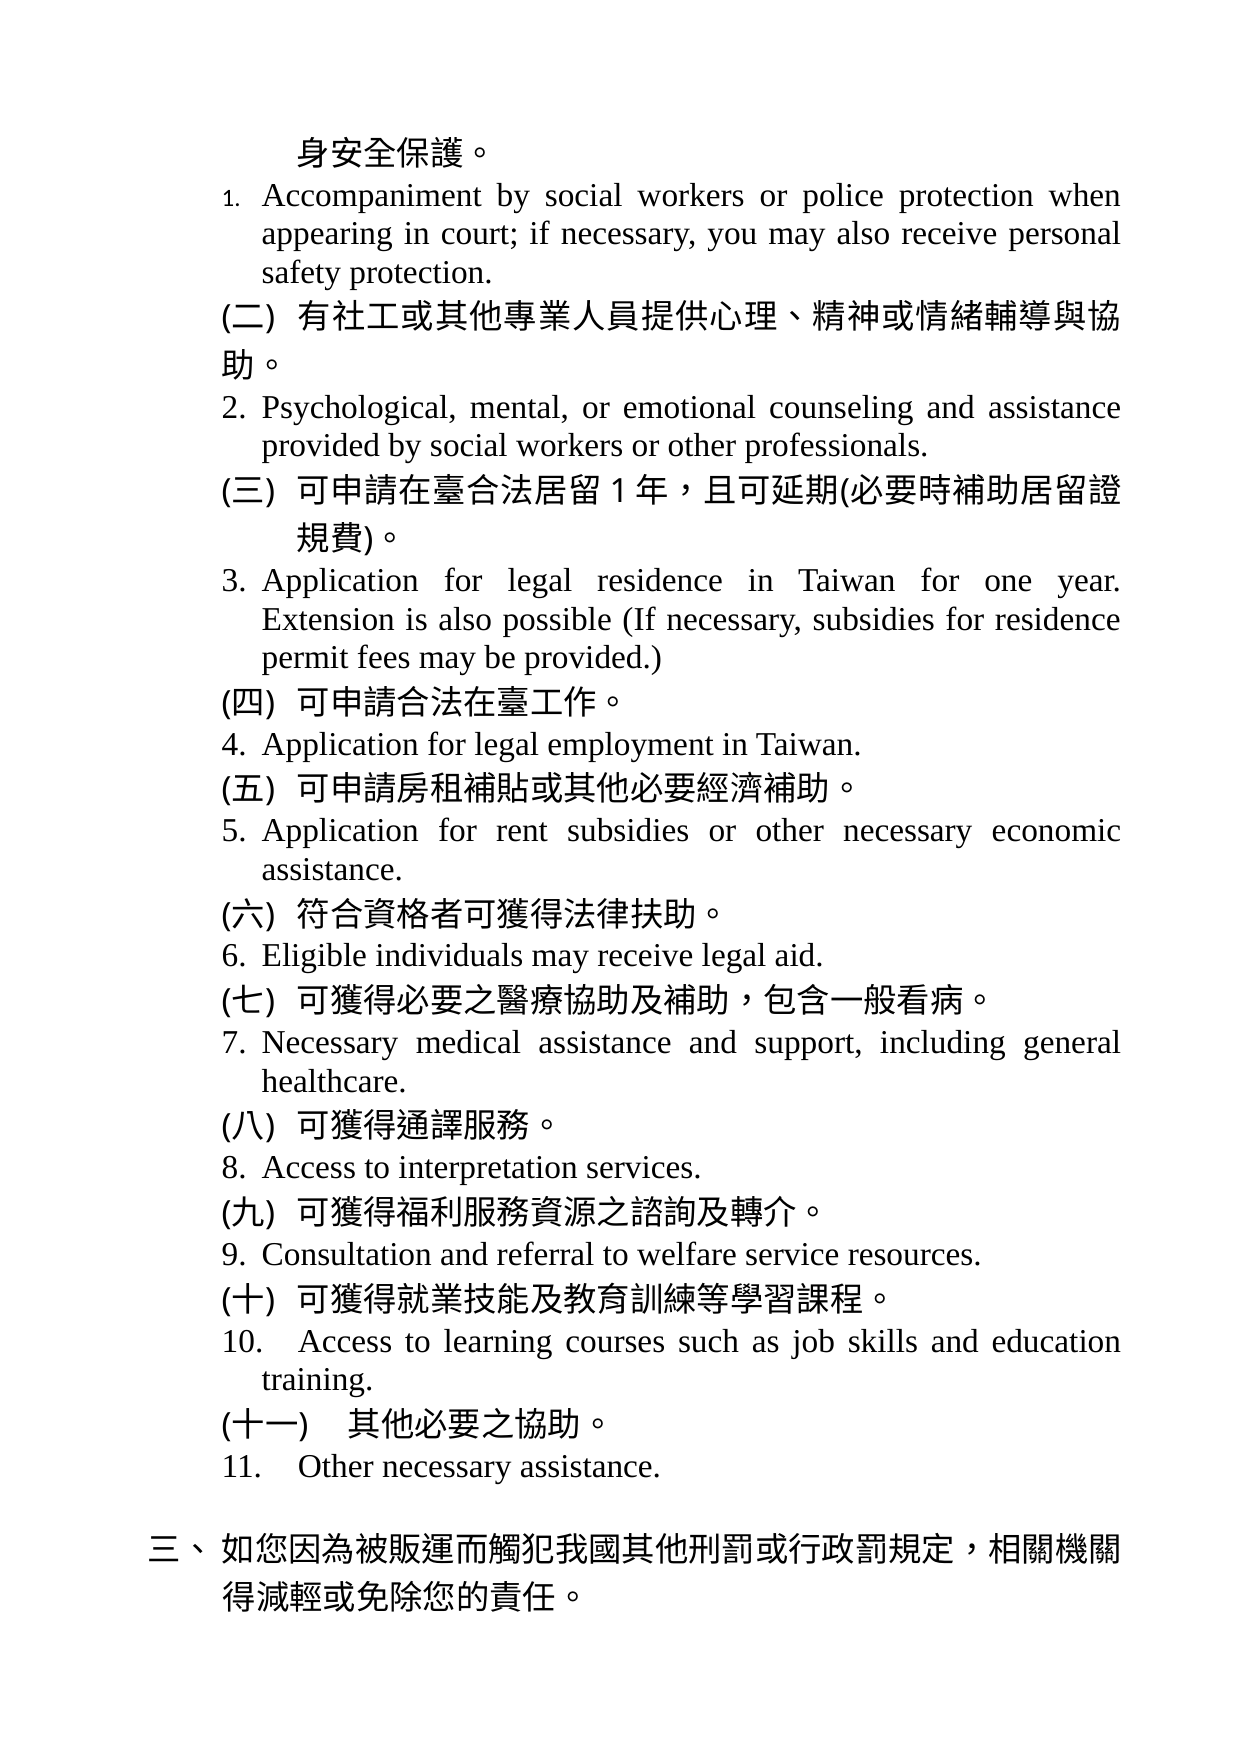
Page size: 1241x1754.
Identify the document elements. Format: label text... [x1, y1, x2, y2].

list Accompaniment by social workers or police protection when appearing in court; if necessary, you may also receive personal safety protection. [221, 175, 1122, 290]
list 身安全保護。 [221, 127, 1122, 175]
list 可申請在臺合法居留1年，且可延期(必要時補助居留證規費)。 [221, 463, 1122, 560]
list Psychological, mental, or emotional counseling and assistance provided by social workers or other professionals. [221, 387, 1122, 463]
list 可獲得就業技能及教育訓練等學習課程。 [221, 1273, 1122, 1321]
list 可獲得必要之醫療協助及補助，包含一般看病。 [221, 974, 1122, 1022]
list Application for legal residence in Taiwan for one year. Extension is also possible (If necessary, subsidies for residence permit fees may be provided.) [221, 560, 1122, 675]
list 如您因為被販運而觸犯我國其他刑罰或行政罰規定，相關機關得減輕或免除您的責任。 [148, 1523, 1122, 1619]
list 可申請房租補貼或其他必要經濟補助。 [221, 762, 1122, 811]
list Access to learning courses such as job skills and education training. [221, 1321, 1122, 1398]
list 符合資格者可獲得法律扶助。 [221, 887, 1122, 936]
list 有社工或其他專業人員提供心理、精神或情緒輔導與協助。 [221, 290, 1122, 387]
list 可申請合法在臺工作。 [221, 675, 1122, 724]
list Eligible individuals may receive legal aid. [221, 936, 1122, 974]
list 其他必要之協助。 [221, 1398, 1122, 1446]
list Application for rent subsidies or other necessary economic assistance. [221, 811, 1122, 887]
list Application for legal employment in Taiwan. [221, 724, 1122, 762]
list Consultation and referral to welfare service resources. [221, 1234, 1122, 1273]
list 可獲得福利服務資源之諮詢及轉介。 [221, 1186, 1122, 1234]
list 可獲得通譯服務。 [221, 1099, 1122, 1148]
list Necessary medical assistance and support, including general healthcare. [221, 1022, 1122, 1099]
list Other necessary assistance. [221, 1446, 1122, 1484]
list Access to interpretation services. [221, 1148, 1122, 1186]
